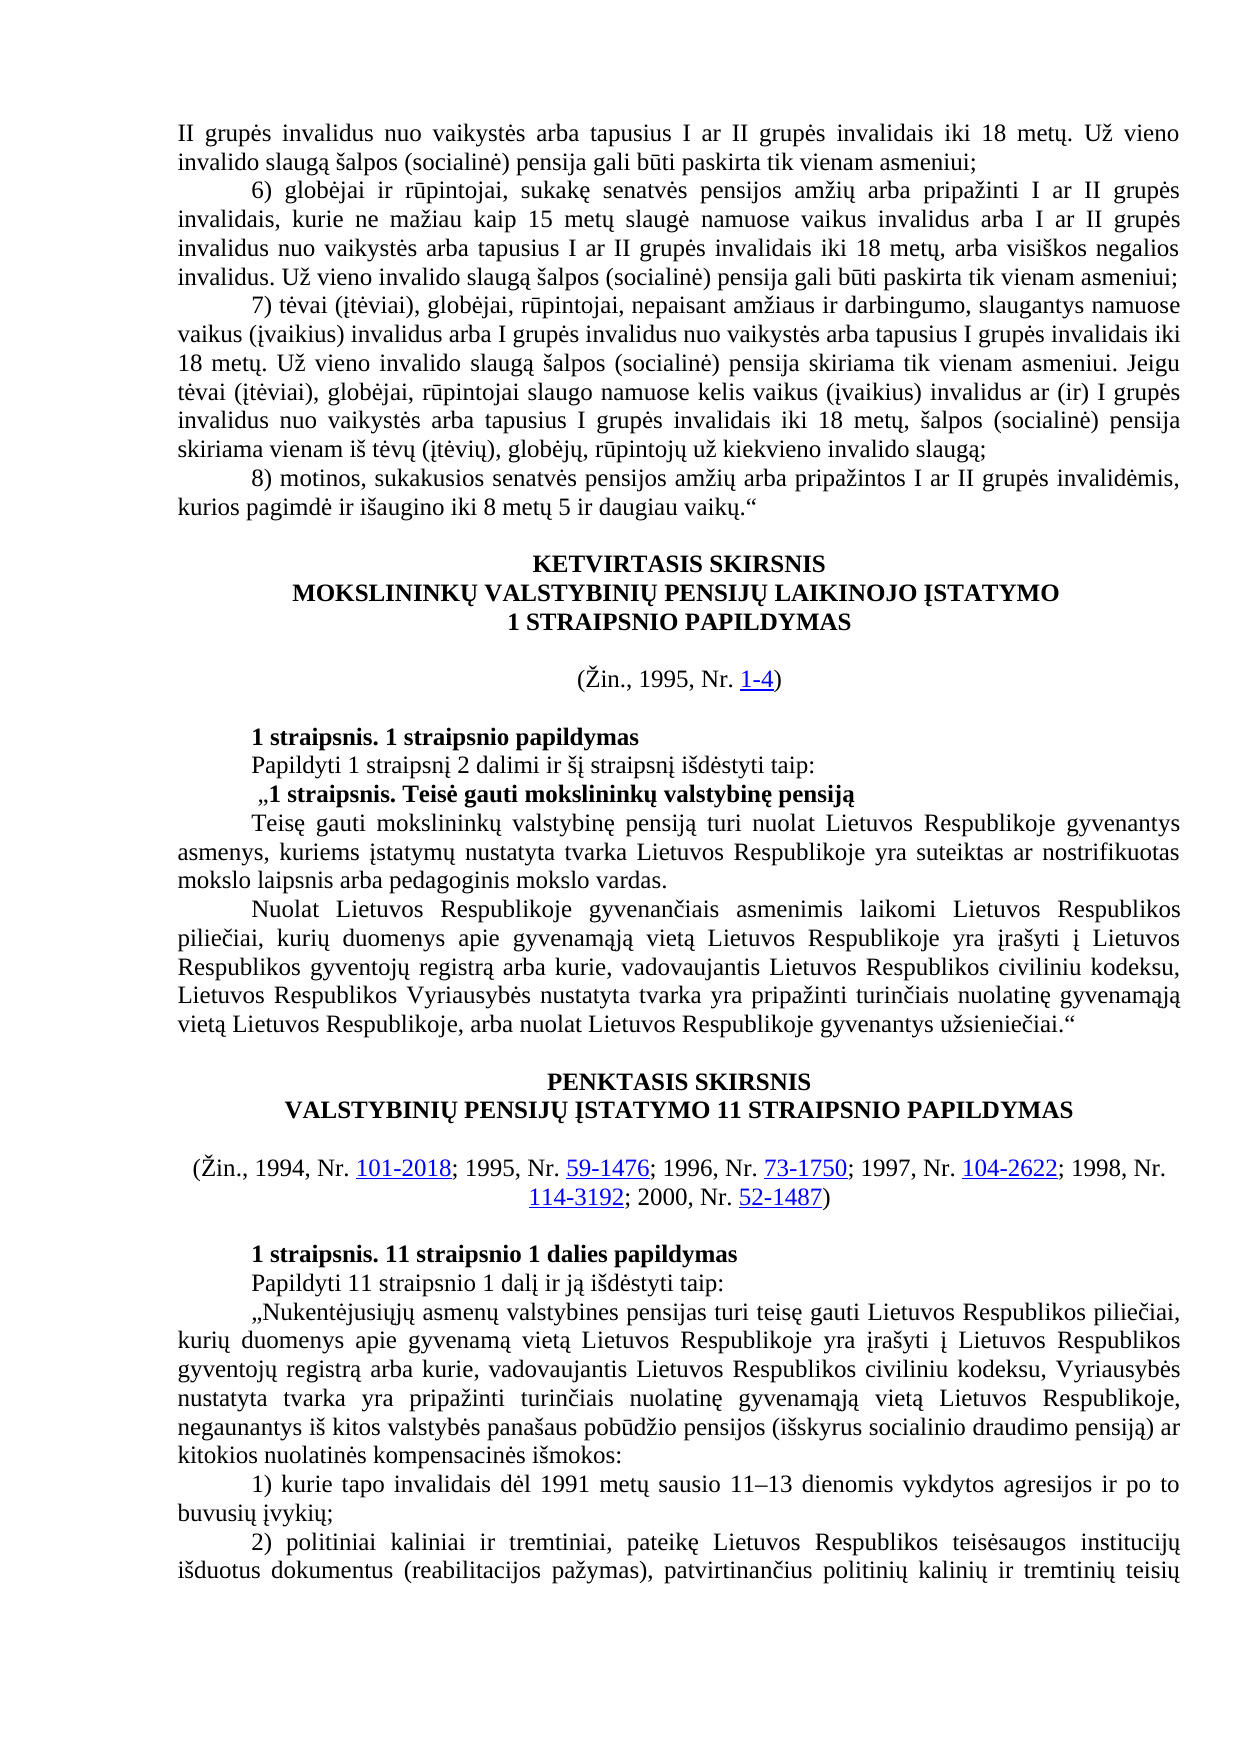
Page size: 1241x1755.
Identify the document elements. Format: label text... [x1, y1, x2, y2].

text Valstybinių pensijų įstatymo 11 straipsnio papildymas [177, 1096, 1181, 1124]
text 6) globėjai ir rūpintojai, sukakę senatvės pensijos amžių arba pripažinti I ar II grupės invalidais, kurie ne mažiau kaip 15 metų slaugė namuose vaikus invalidus arba I ar II grupės invalidus nuo vaikystės arba tapusius I ar II grupės invalidais iki 18 metų, arba visiškos negalios invalidus. Už vieno invalido slaugą šalpos (socialinė) pensija gali būti paskirta tik vienam asmeniui; [177, 176, 1181, 291]
text 1 straipsnis. 11 straipsnio 1 dalies papildymas [177, 1239, 1181, 1268]
text 1 straipsnio papildymas [177, 607, 1181, 636]
text 7) tėvai (įtėviai), globėjai, rūpintojai, nepaisant amžiaus ir darbingumo, slaugantys namuose vaikus (įvaikius) invalidus arba I grupės invalidus nuo vaikystės arba tapusius I grupės invalidais iki 18 metų. Už vieno invalido slaugą šalpos (socialinė) pensija skiriama tik vienam asmeniui. Jeigu tėvai (įtėviai), globėjai, rūpintojai slaugo namuose kelis vaikus (įvaikius) invalidus ar (ir) I grupės invalidus nuo vaikystės arba tapusius I grupės invalidais iki 18 metų, šalpos (socialinė) pensija skiriama vienam iš tėvų (įtėvių), globėjų, rūpintojų už kiekvieno invalido slaugą; [177, 291, 1181, 463]
text Papildyti 1 straipsnį 2 dalimi ir šį straipsnį išdėstyti taip: [177, 751, 1181, 779]
text 8) motinos, sukakusios senatvės pensijos amžių arba pripažintos I ar II grupės invalidėmis, kurios pagimdė ir išaugino iki 8 metų 5 ir daugiau vaikų.“ [177, 463, 1181, 521]
text II grupės invalidus nuo vaikystės arba tapusius I ar II grupės invalidais iki 18 metų. Už vieno invalido slaugą šalpos (socialinė) pensija gali būti paskirta tik vienam asmeniui; [177, 118, 1181, 176]
text penktasis skirsnis [177, 1067, 1181, 1096]
text (Žin., 1994, Nr. 101-2018; 1995, Nr. 59-1476; 1996, Nr. 73-1750; 1997, Nr. 104-2622; 1998, Nr. 114-3192; 2000, Nr. 52-1487) [177, 1153, 1181, 1211]
text „Nukentėjusiųjų asmenų valstybines pensijas turi teisę gauti Lietuvos Respublikos piliečiai, kurių duomenys apie gyvenamą vietą Lietuvos Respublikoje yra įrašyti į Lietuvos Respublikos gyventojų registrą arba kurie, vadovaujantis Lietuvos Respublikos civiliniu kodeksu, Vyriausybės nustatyta tvarka yra pripažinti turinčiais nuolatinę gyvenamąją vietą Lietuvos Respublikoje, negaunantys iš kitos valstybės panašaus pobūdžio pensijos (išskyrus socialinio draudimo pensiją) ar kitokios nuolatinės kompensacinės išmokos: [177, 1297, 1181, 1469]
text Mokslininkų valstybinių pensijų laikinojo įstatymo [177, 578, 1181, 607]
text Papildyti 11 straipsnio 1 dalį ir ją išdėstyti taip: [177, 1268, 1181, 1297]
text Nuolat Lietuvos Respublikoje gyvenančiais asmenimis laikomi Lietuvos Respublikos piliečiai, kurių duomenys apie gyvenamąją vietą Lietuvos Respublikoje yra įrašyti į Lietuvos Respublikos gyventojų registrą arba kurie, vadovaujantis Lietuvos Respublikos civiliniu kodeksu, Lietuvos Respublikos Vyriausybės nustatyta tvarka yra pripažinti turinčiais nuolatinę gyvenamąją vietą Lietuvos Respublikoje, arba nuolat Lietuvos Respublikoje gyvenantys užsieniečiai.“ [177, 894, 1181, 1038]
text 1) kurie tapo invalidais dėl 1991 metų sausio 11–13 dienomis vykdytos agresijos ir po to buvusių įvykių; [177, 1469, 1181, 1527]
text (Žin., 1995, Nr. 1-4) [177, 664, 1181, 693]
text ketvirtasis skirsnis [177, 549, 1181, 578]
text Teisę gauti mokslininkų valstybinę pensiją turi nuolat Lietuvos Respublikoje gyvenantys asmenys, kuriems įstatymų nustatyta tvarka Lietuvos Respublikoje yra suteiktas ar nostrifikuotas mokslo laipsnis arba pedagoginis mokslo vardas. [177, 808, 1181, 894]
text 2) politiniai kaliniai ir tremtiniai, pateikę Lietuvos Respublikos teisėsaugos institucijų išduotus dokumentus (reabilitacijos pažymas), patvirtinančius politinių kalinių ir tremtinių teisių [177, 1527, 1181, 1584]
text „1 straipsnis. Teisė gauti mokslininkų valstybinę pensiją [177, 779, 1181, 808]
text 1 straipsnis. 1 straipsnio papildymas [177, 722, 1181, 751]
